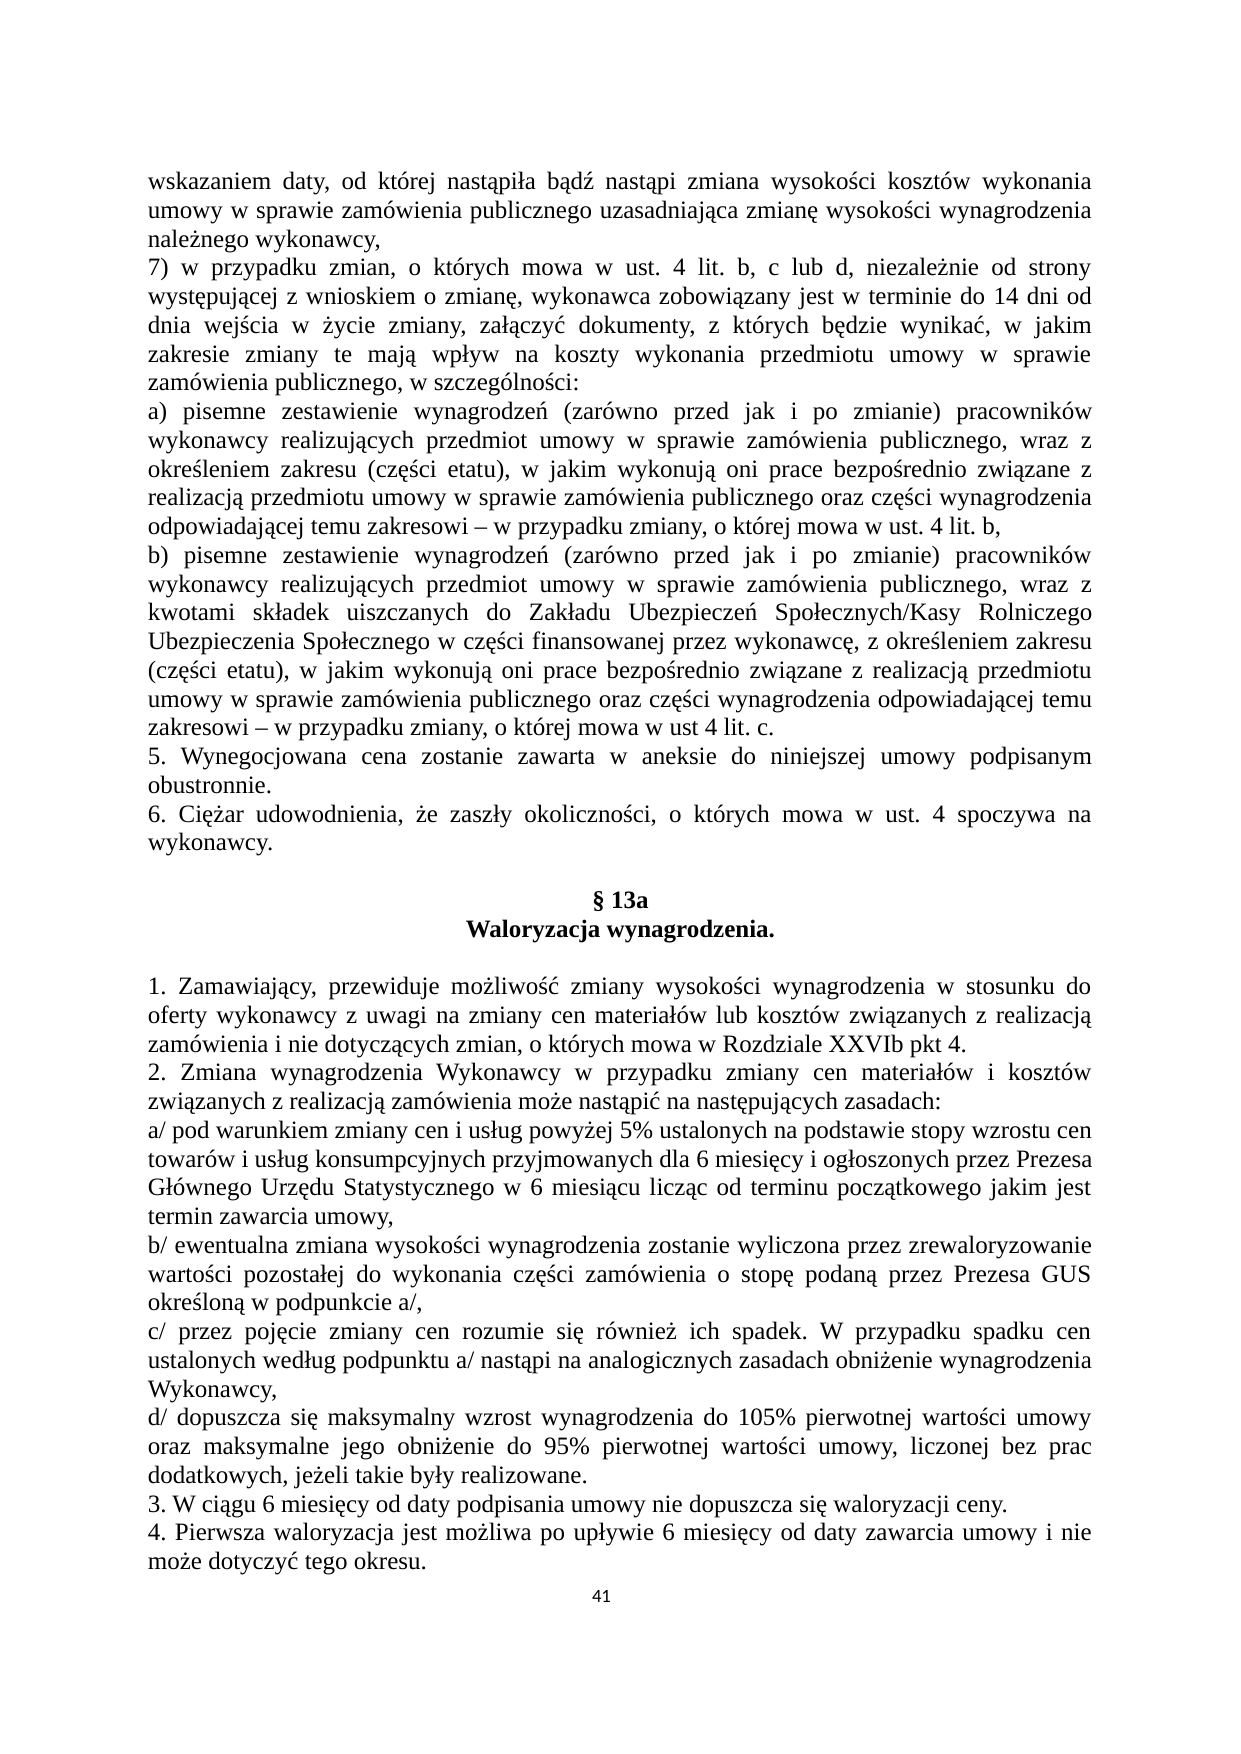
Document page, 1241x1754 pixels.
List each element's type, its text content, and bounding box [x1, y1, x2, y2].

text b/ ewentualna zmiana wysokości wynagrodzenia zostanie wyliczona przez zrewaloryzowanie wartości pozostałej do wykonania części zamówienia o stopę podaną przez Prezesa GUS określoną w podpunkcie a/, [148, 1230, 1093, 1316]
text c/ przez pojęcie zmiany cen rozumie się również ich spadek. W przypadku spadku cen ustalonych według podpunktu a/ nastąpi na analogicznych zasadach obniżenie wynagrodzenia Wykonawcy, [148, 1316, 1093, 1402]
text Waloryzacja wynagrodzenia. [148, 914, 1093, 942]
text 7) w przypadku zmian, o których mowa w ust. 4 lit. b, c lub d, niezależnie od strony występującej z wnioskiem o zmianę, wykonawca zobowiązany jest w terminie do 14 dni od dnia wejścia w życie zmiany, załączyć dokumenty, z których będzie wynikać, w jakim zakresie zmiany te mają wpływ na koszty wykonania przedmiotu umowy w sprawie zamówienia publicznego, w szczególności: [148, 252, 1093, 396]
text a/ pod warunkiem zmiany cen i usług powyżej 5% ustalonych na podstawie stopy wzrostu cen towarów i usług konsumpcyjnych przyjmowanych dla 6 miesięcy i ogłoszonych przez Prezesa Głównego Urzędu Statystycznego w 6 miesiącu licząc od terminu początkowego jakim jest termin zawarcia umowy, [148, 1115, 1093, 1230]
text 6. Ciężar udowodnienia, że zaszły okoliczności, o których mowa w ust. 4 spoczywa na wykonawcy. [148, 799, 1093, 856]
text d/ dopuszcza się maksymalny wzrost wynagrodzenia do 105% pierwotnej wartości umowy oraz maksymalne jego obniżenie do 95% pierwotnej wartości umowy, liczonej bez prac dodatkowych, jeżeli takie były realizowane. [148, 1402, 1093, 1489]
text 1. Zamawiający, przewiduje możliwość zmiany wysokości wynagrodzenia w stosunku do oferty wykonawcy z uwagi na zmiany cen materiałów lub kosztów związanych z realizacją zamówienia i nie dotyczących zmian, o których mowa w Rozdziale XXVIb pkt 4. [148, 971, 1093, 1057]
text § 13a [148, 885, 1093, 914]
text 2. Zmiana wynagrodzenia Wykonawcy w przypadku zmiany cen materiałów i kosztów związanych z realizacją zamówienia może nastąpić na następujących zasadach: [148, 1057, 1093, 1115]
text b) pisemne zestawienie wynagrodzeń (zarówno przed jak i po zmianie) pracowników wykonawcy realizujących przedmiot umowy w sprawie zamówienia publicznego, wraz z kwotami składek uiszczanych do Zakładu Ubezpieczeń Społecznych/Kasy Rolniczego Ubezpieczenia Społecznego w części finansowanej przez wykonawcę, z określeniem zakresu (części etatu), w jakim wykonują oni prace bezpośrednio związane z realizacją przedmiotu umowy w sprawie zamówienia publicznego oraz części wynagrodzenia odpowiadającej temu zakresowi – w przypadku zmiany, o której mowa w ust 4 lit. c. [148, 540, 1093, 741]
text 3. W ciągu 6 miesięcy od daty podpisania umowy nie dopuszcza się waloryzacji ceny. [148, 1489, 1093, 1517]
text a) pisemne zestawienie wynagrodzeń (zarówno przed jak i po zmianie) pracowników wykonawcy realizujących przedmiot umowy w sprawie zamówienia publicznego, wraz z określeniem zakresu (części etatu), w jakim wykonują oni prace bezpośrednio związane z realizacją przedmiotu umowy w sprawie zamówienia publicznego oraz części wynagrodzenia odpowiadającej temu zakresowi – w przypadku zmiany, o której mowa w ust. 4 lit. b, [148, 396, 1093, 540]
text 4. Pierwsza waloryzacja jest możliwa po upływie 6 miesięcy od daty zawarcia umowy i nie może dotyczyć tego okresu. [148, 1517, 1093, 1575]
text 5. Wynegocjowana cena zostanie zawarta w aneksie do niniejszej umowy podpisanym obustronnie. [148, 741, 1093, 799]
text wskazaniem daty, od której nastąpiła bądź nastąpi zmiana wysokości kosztów wykonania umowy w sprawie zamówienia publicznego uzasadniająca zmianę wysokości wynagrodzenia należnego wykonawcy, [148, 166, 1093, 252]
